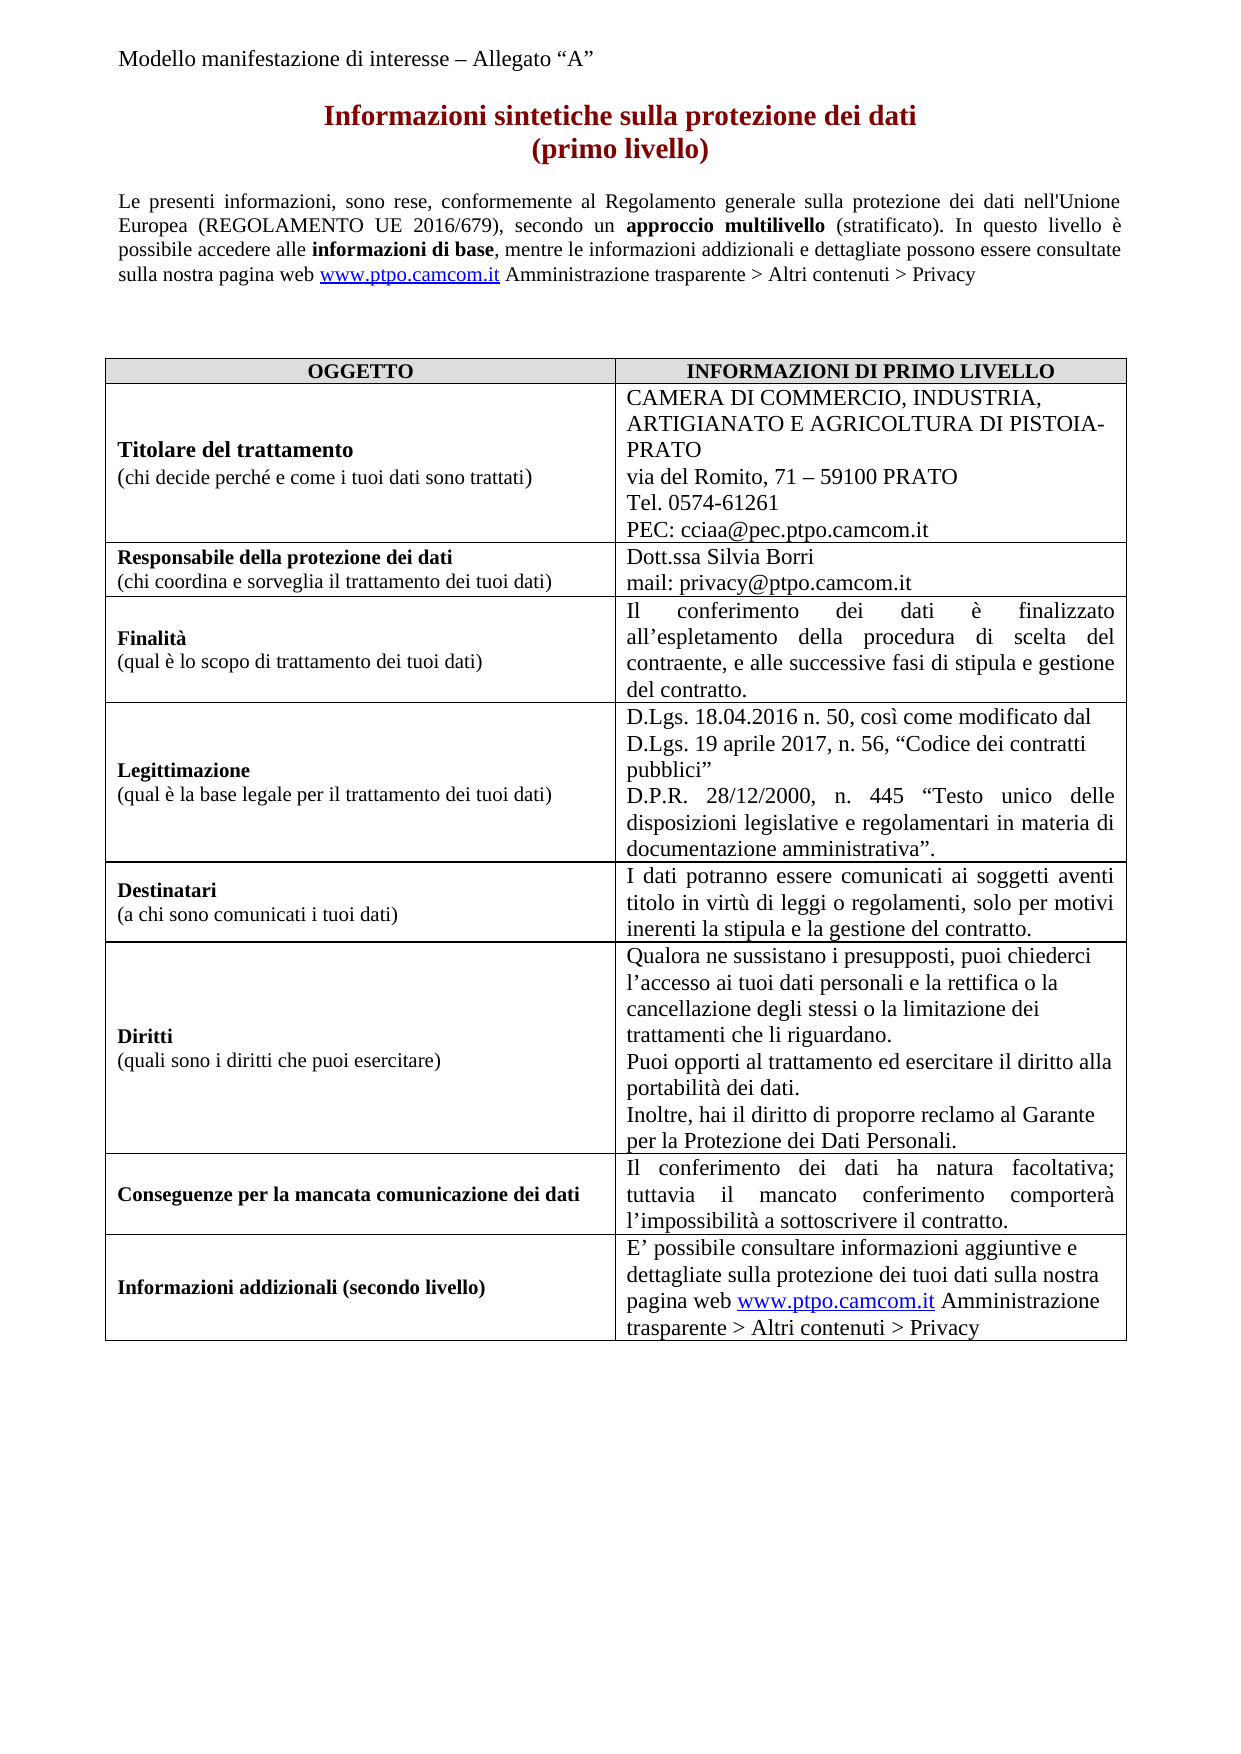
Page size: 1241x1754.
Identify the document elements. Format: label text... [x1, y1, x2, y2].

table_cell Legittimazione (qual è la base legale per il trattamento dei tuoi dati) [106, 703, 615, 861]
table_cell E’ possibile consultare informazioni aggiuntive e dettagliate sulla protezione dei tuoi dati sulla nostra pagina web www.ptpo.camcom.it Amministrazione trasparente > Altri contenuti > Privacy [616, 1235, 1126, 1340]
table_cell Diritti (quali sono i diritti che puoi esercitare) [106, 943, 615, 1153]
text Informazioni sintetiche sulla protezione dei dati [118, 98, 1122, 132]
table_cell Destinatari (a chi sono comunicati i tuoi dati) [106, 863, 615, 941]
table_cell Il conferimento dei dati ha natura facoltativa; tuttavia il mancato conferimento comporterà l’impossibilità a sottoscrivere il contratto. [616, 1154, 1126, 1233]
text Le presenti informazioni, sono rese, conformemente al Regolamento generale sulla protezione dei dati nell'Unione Europea (REGOLAMENTO UE 2016/679), secondo un approccio multilivello (stratificato). In questo livello è possibile accedere alle informazioni di base, mentre le informazioni addizionali e dettagliate possono essere consultate sulla nostra pagina web www.ptpo.camcom.it Amministrazione trasparente > Altri contenuti > Privacy [118, 189, 1122, 286]
text (primo livello) [118, 132, 1122, 165]
table_cell Responsabile della protezione dei dati (chi coordina e sorveglia il trattamento dei tuoi dati) [106, 543, 615, 596]
table_cell Finalità (qual è lo scopo di trattamento dei tuoi dati) [106, 597, 615, 702]
table_cell Titolare del trattamento (chi decide perché e come i tuoi dati sono trattati) [106, 384, 615, 542]
table_cell Dott.ssa Silvia Borri mail: privacy@ptpo.camcom.it [616, 543, 1126, 596]
table_cell I dati potranno essere comunicati ai soggetti aventi titolo in virtù di leggi o regolamenti, solo per motivi inerenti la stipula e la gestione del contratto. [616, 863, 1126, 941]
table_cell Informazioni addizionali (secondo livello) [106, 1235, 615, 1340]
table_cell Qualora ne sussistano i presupposti, puoi chiederci l’accesso ai tuoi dati personali e la rettifica o la cancellazione degli stessi o la limitazione dei trattamenti che li riguardano. Puoi opporti al trattamento ed esercitare il diritto alla portabilità dei dati. Inoltre, hai il diritto di proporre reclamo al Garante per la Protezione dei Dati Personali. [616, 943, 1126, 1153]
table_cell Conseguenze per la mancata comunicazione dei dati [106, 1154, 615, 1233]
table_header OGGETTO [106, 359, 615, 383]
table_cell D.Lgs. 18.04.2016 n. 50, così come modificato dal D.Lgs. 19 aprile 2017, n. 56, “Codice dei contratti pubblici” D.P.R. 28/12/2000, n. 445 “Testo unico delle disposizioni legislative e regolamentari in materia di documentazione amministrativa”. [616, 703, 1126, 861]
table_header INFORMAZIONI DI PRIMO LIVELLO [616, 359, 1126, 383]
table_cell CAMERA DI COMMERCIO, INDUSTRIA, ARTIGIANATO E AGRICOLTURA DI PISTOIA-PRATO via del Romito, 71 – 59100 PRATO Tel. 0574-61261 PEC: cciaa@pec.ptpo.camcom.it [616, 384, 1126, 542]
table_cell Il conferimento dei dati è finalizzato all’espletamento della procedura di scelta del contraente, e alle successive fasi di stipula e gestione del contratto. [616, 597, 1126, 702]
